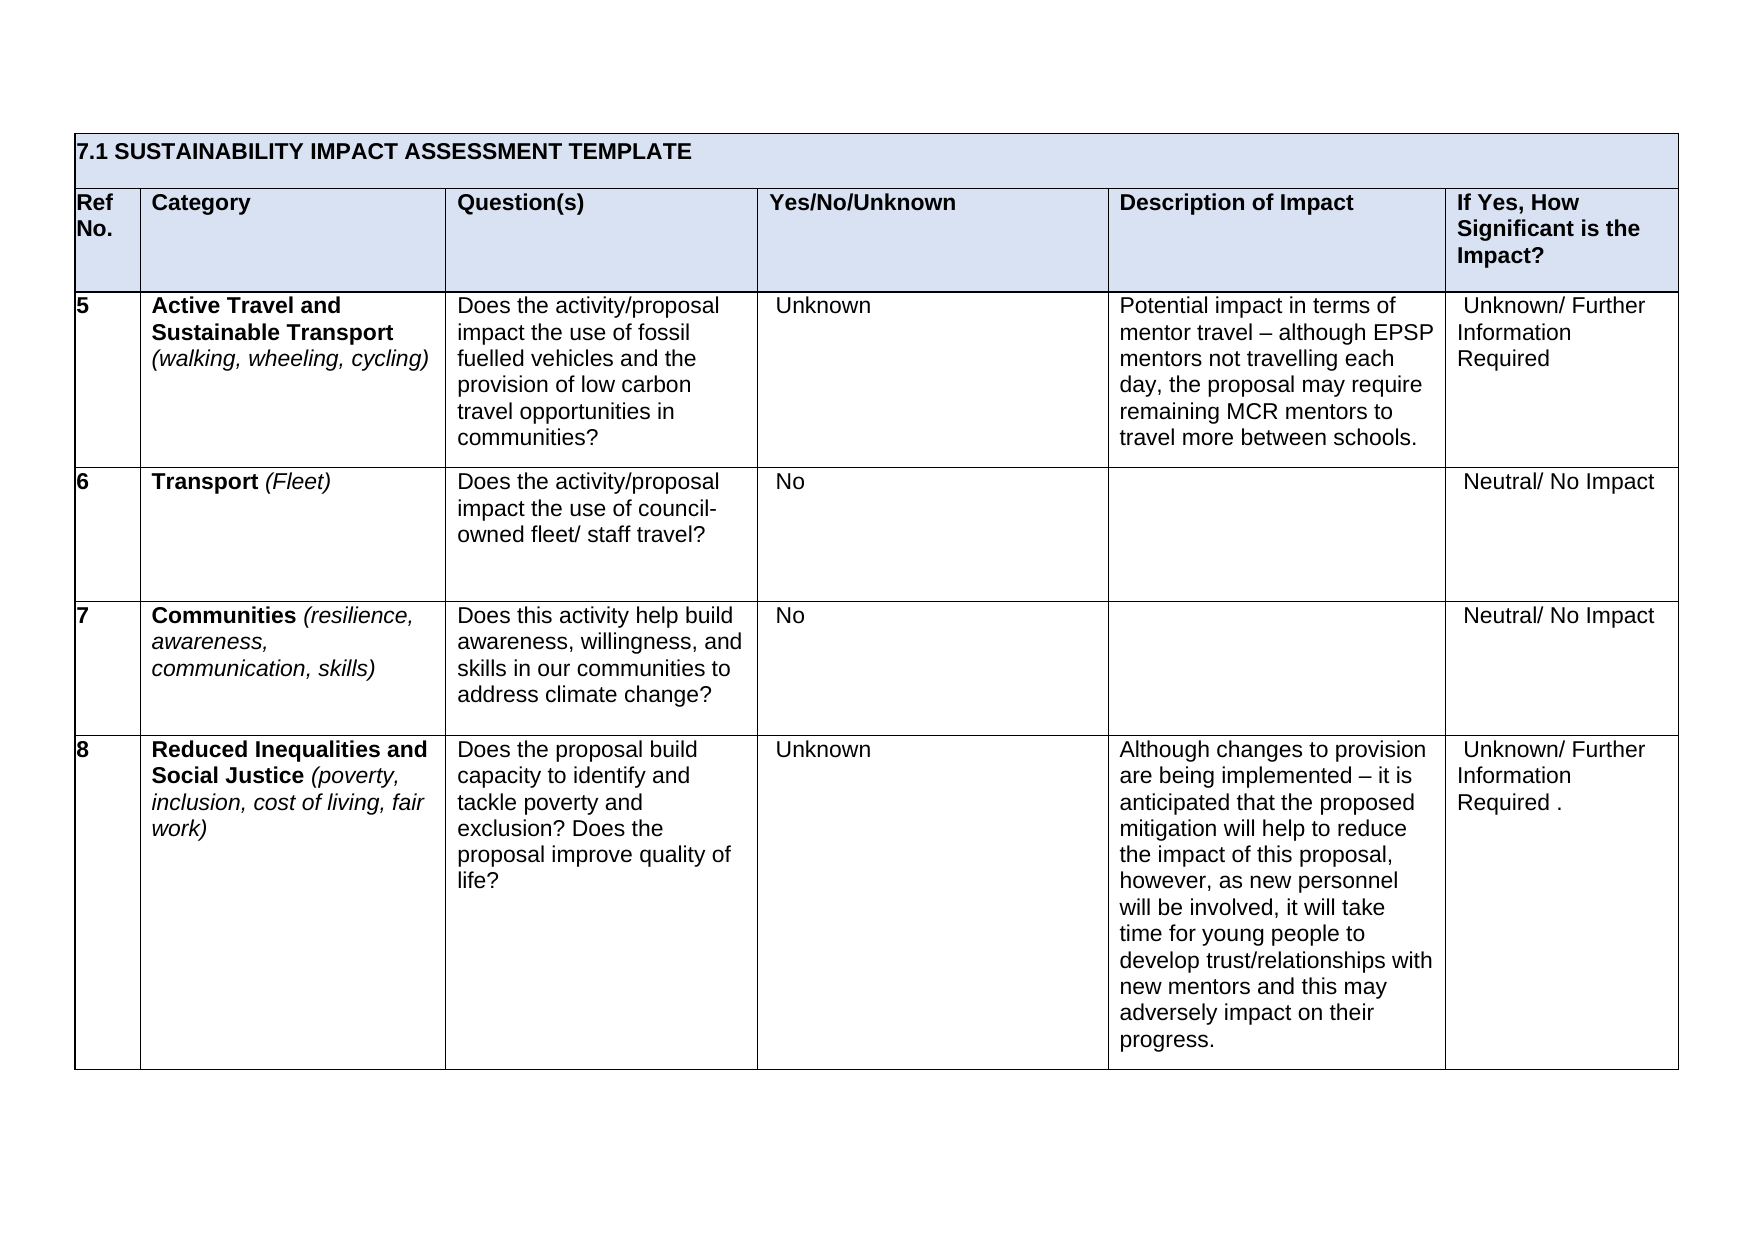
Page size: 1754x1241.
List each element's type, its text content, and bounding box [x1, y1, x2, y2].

table_cell [1109, 468, 1445, 601]
table_cell 5 [76, 293, 140, 467]
table_cell [1109, 602, 1445, 735]
table_cell Unknown/ Further Information Required . [1446, 736, 1678, 1069]
table_cell Does the activity/proposal impact the use of council-owned fleet/ staff travel? [446, 468, 757, 601]
table_cell Unknown/ Further Information Required [1446, 293, 1678, 467]
table_cell 8 [76, 736, 140, 1069]
table_cell Neutral/ No Impact [1446, 468, 1678, 601]
table_cell Yes/No/Unknown [758, 189, 1108, 291]
table_cell 7 [76, 602, 140, 735]
table_cell Ref No. [76, 189, 140, 291]
table_cell Unknown [758, 736, 1108, 1069]
table_cell Does the activity/proposal impact the use of fossil fuelled vehicles and the provision of low carbon travel opportunities in communities? [446, 293, 757, 467]
table_cell Transport (Fleet) [141, 468, 445, 601]
table_cell Active Travel and Sustainable Transport (walking, wheeling, cycling) [141, 293, 445, 467]
table_cell No [758, 468, 1108, 601]
table_cell Question(s) [446, 189, 757, 291]
table_cell Potential impact in terms of mentor travel – although EPSP mentors not travelling each day, the proposal may require remaining MCR mentors to travel more between schools. [1109, 293, 1445, 467]
table_cell Communities (resilience, awareness, communication, skills) [141, 602, 445, 735]
table_cell No [758, 602, 1108, 735]
table_cell If Yes, How Significant is the Impact? [1446, 189, 1678, 291]
table_header 7.1 SUSTAINABILITY IMPACT ASSESSMENT TEMPLATE [76, 134, 1678, 188]
table_cell Does the proposal build capacity to identify and tackle poverty and exclusion? Does the proposal improve quality of life? [446, 736, 757, 1069]
table_cell Category [141, 189, 445, 291]
table_cell Unknown [758, 293, 1108, 467]
table_cell 6 [76, 468, 140, 601]
table_cell Description of Impact [1109, 189, 1445, 291]
table_cell Although changes to provision are being implemented – it is anticipated that the proposed mitigation will help to reduce the impact of this proposal, however, as new personnel will be involved, it will take time for young people to develop trust/relationships with new mentors and this may adversely impact on their progress. [1109, 736, 1445, 1069]
table_cell Neutral/ No Impact [1446, 602, 1678, 735]
table_cell Does this activity help build awareness, willingness, and skills in our communities to address climate change? [446, 602, 757, 735]
table_cell Reduced Inequalities and Social Justice (poverty, inclusion, cost of living, fair work) [141, 736, 445, 1069]
